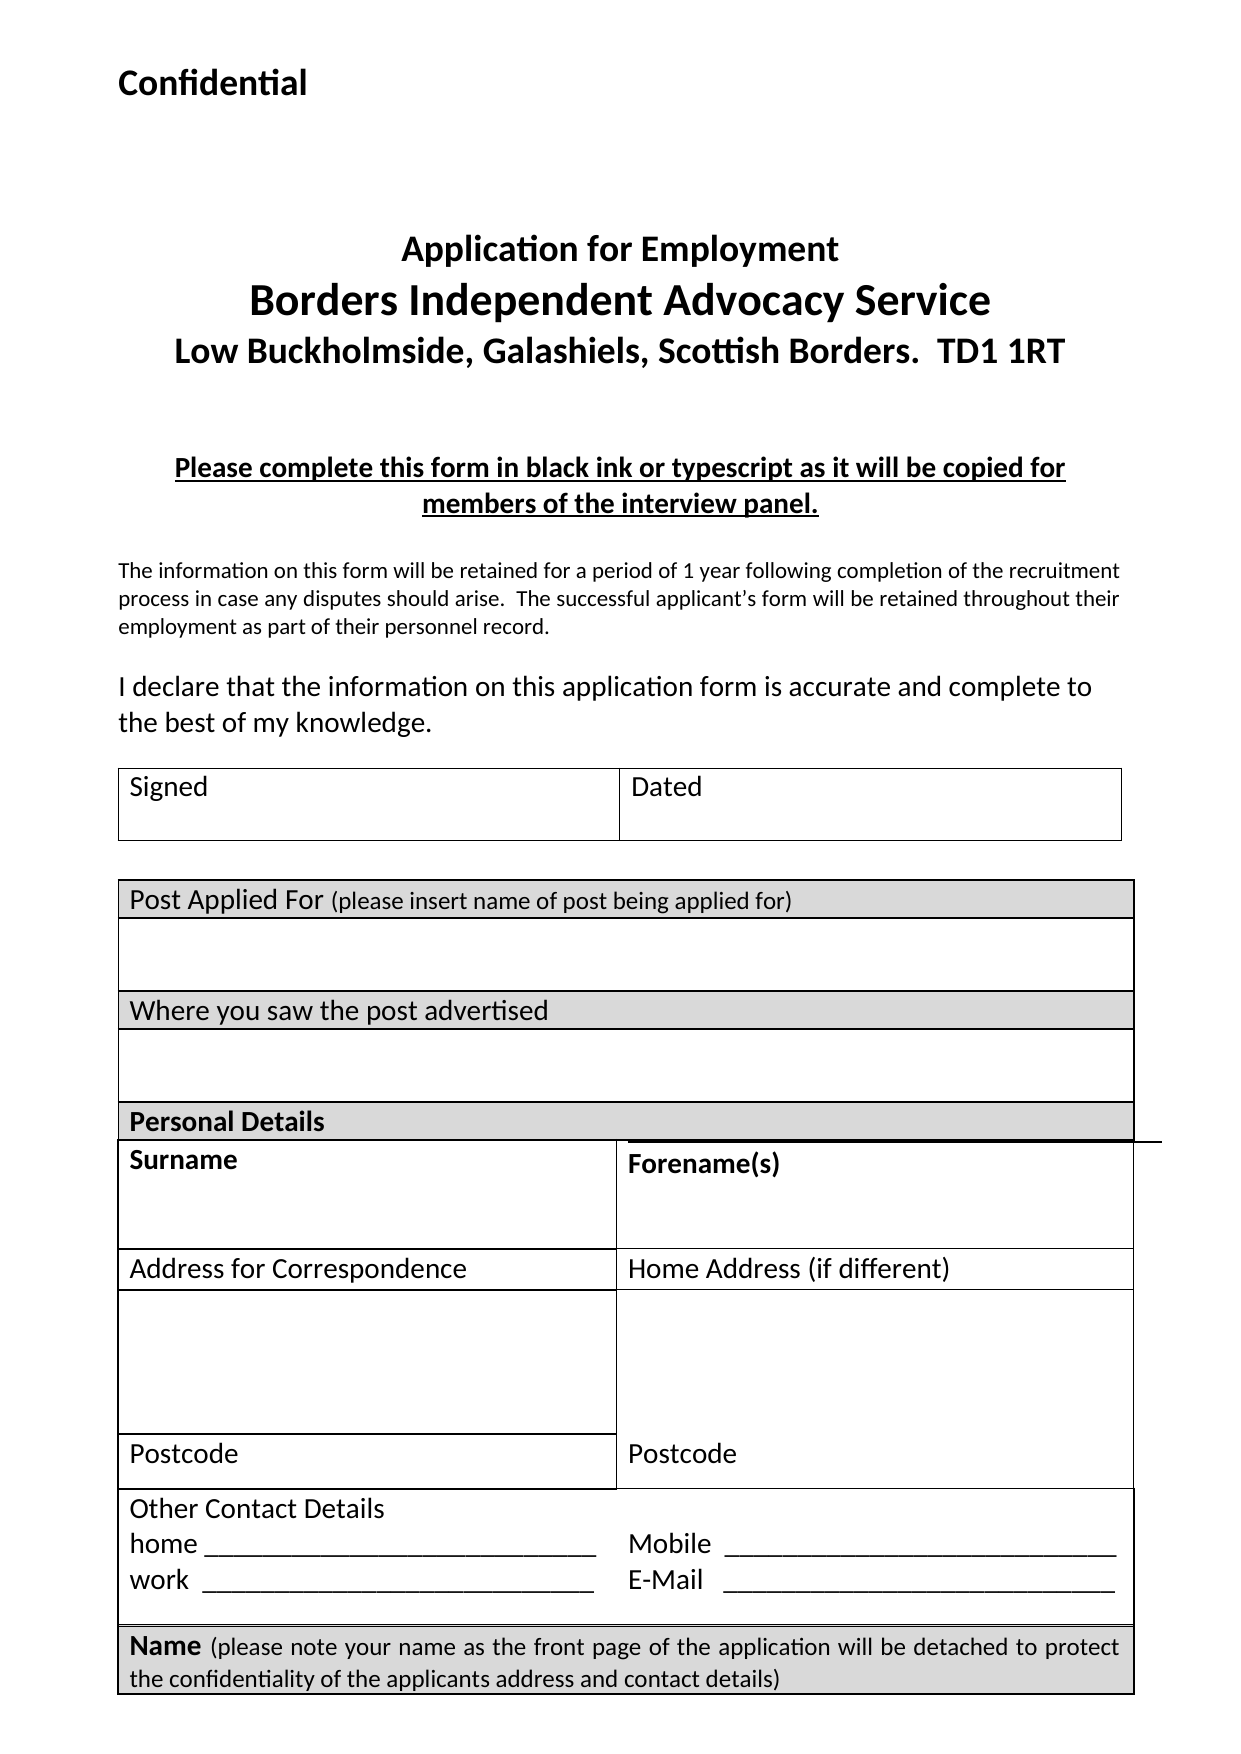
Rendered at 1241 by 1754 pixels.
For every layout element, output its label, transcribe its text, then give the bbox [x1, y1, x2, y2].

table_cell Forename(s) [617, 1141, 1133, 1248]
table_cell Other Contact Details home ___________________________ work ___________________________ [119, 1490, 617, 1624]
text The information on this form will be retained for a period of 1 year following completion of the recruitment process in case any disputes should arise. The successful applicant’s form will be retained throughout their employment as part of their personnel record. [118, 556, 1122, 640]
table_header Post Applied For (please insert name of post being applied for) [119, 881, 1133, 917]
table_cell Personal Details [119, 1103, 1133, 1139]
table_cell Home Address (if different) [617, 1249, 1133, 1289]
table_cell [119, 1030, 1133, 1101]
subtitle Borders Independent Advocacy Service [118, 271, 1122, 327]
subtitle Low Buckholmside, Galashiels, Scottish Borders. TD1 1RT [118, 327, 1122, 373]
table_cell [617, 1290, 1133, 1433]
table_cell Name (please note your name as the front page of the application will be detached to protect the confidentiality of the applicants address and contact details) [119, 1627, 1133, 1693]
table_cell Address for Correspondence [119, 1250, 616, 1289]
text Please complete this form in black ink or typescript as it will be copied for members of the interview panel. [118, 449, 1122, 521]
table_cell Surname [119, 1141, 616, 1248]
table_cell Where you saw the post advertised [119, 992, 1133, 1028]
table_cell Postcode [119, 1435, 616, 1488]
table_cell Mobile ___________________________ E-Mail ___________________________ [617, 1489, 1133, 1624]
text I declare that the information on this application form is accurate and complete to the best of my knowledge. [118, 668, 1122, 739]
table_cell [119, 919, 1133, 990]
table_header Signed [119, 769, 619, 840]
table_header Dated [620, 769, 1121, 840]
subtitle Application for Employment [118, 225, 1122, 271]
table_cell Postcode [617, 1433, 1133, 1488]
table_cell [119, 1291, 616, 1433]
